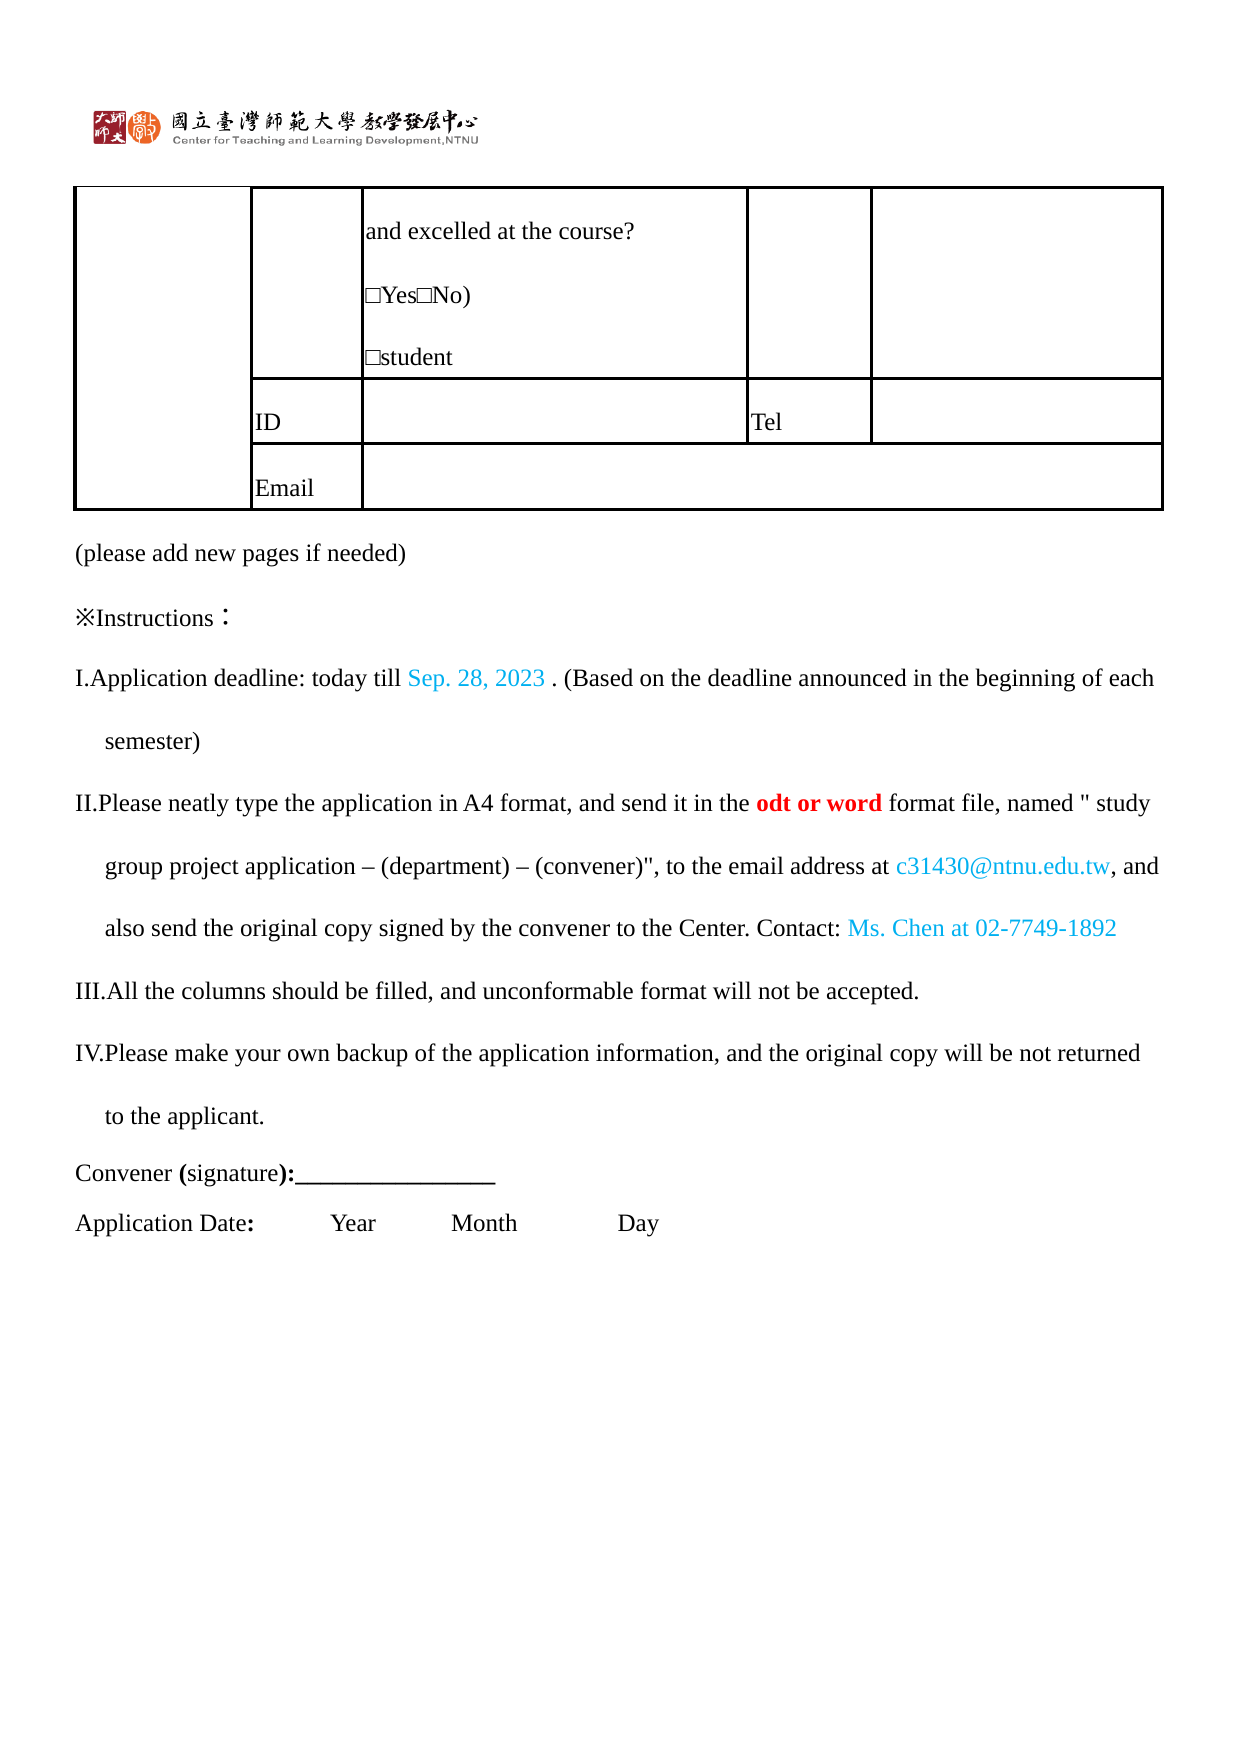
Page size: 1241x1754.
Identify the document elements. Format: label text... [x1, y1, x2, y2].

text I.Application deadline: today till Sep. 28, 2023 . (Based on the deadline announced in the beginning of each semester) [75, 636, 1165, 761]
text Convener (signature):________________ [75, 1161, 1165, 1186]
table_cell [364, 380, 746, 442]
table_cell ID [253, 380, 361, 442]
table_cell [749, 189, 870, 377]
table_cell Tel [749, 380, 870, 442]
text II.Please neatly type the application in A4 format, and send it in the odt or word format file, named " study group project application – (department) – (convener)", to the email address at c31430@ntnu.edu.tw, and also send the original copy signed by the convener to the Center. Contact: Ms. Chen at 02-7749-1892 [75, 761, 1165, 948]
text Application Date: Year Month Day [75, 1211, 1165, 1236]
table_cell [873, 189, 1161, 377]
text (please add new pages if needed) [75, 511, 1165, 573]
table_cell [364, 445, 1161, 508]
text III.All the columns should be filled, and unconformable format will not be accepted. [75, 948, 1165, 1011]
table_cell Email [253, 445, 361, 508]
table_cell [253, 189, 361, 377]
table_cell [77, 187, 250, 508]
text ※Instructions： [75, 573, 1165, 636]
table_cell and excelled at the course? □Yes□No) □student [364, 189, 746, 377]
text IV.Please make your own backup of the application information, and the original copy will be not returned to the applicant. [75, 1011, 1165, 1136]
table_cell [873, 380, 1161, 442]
